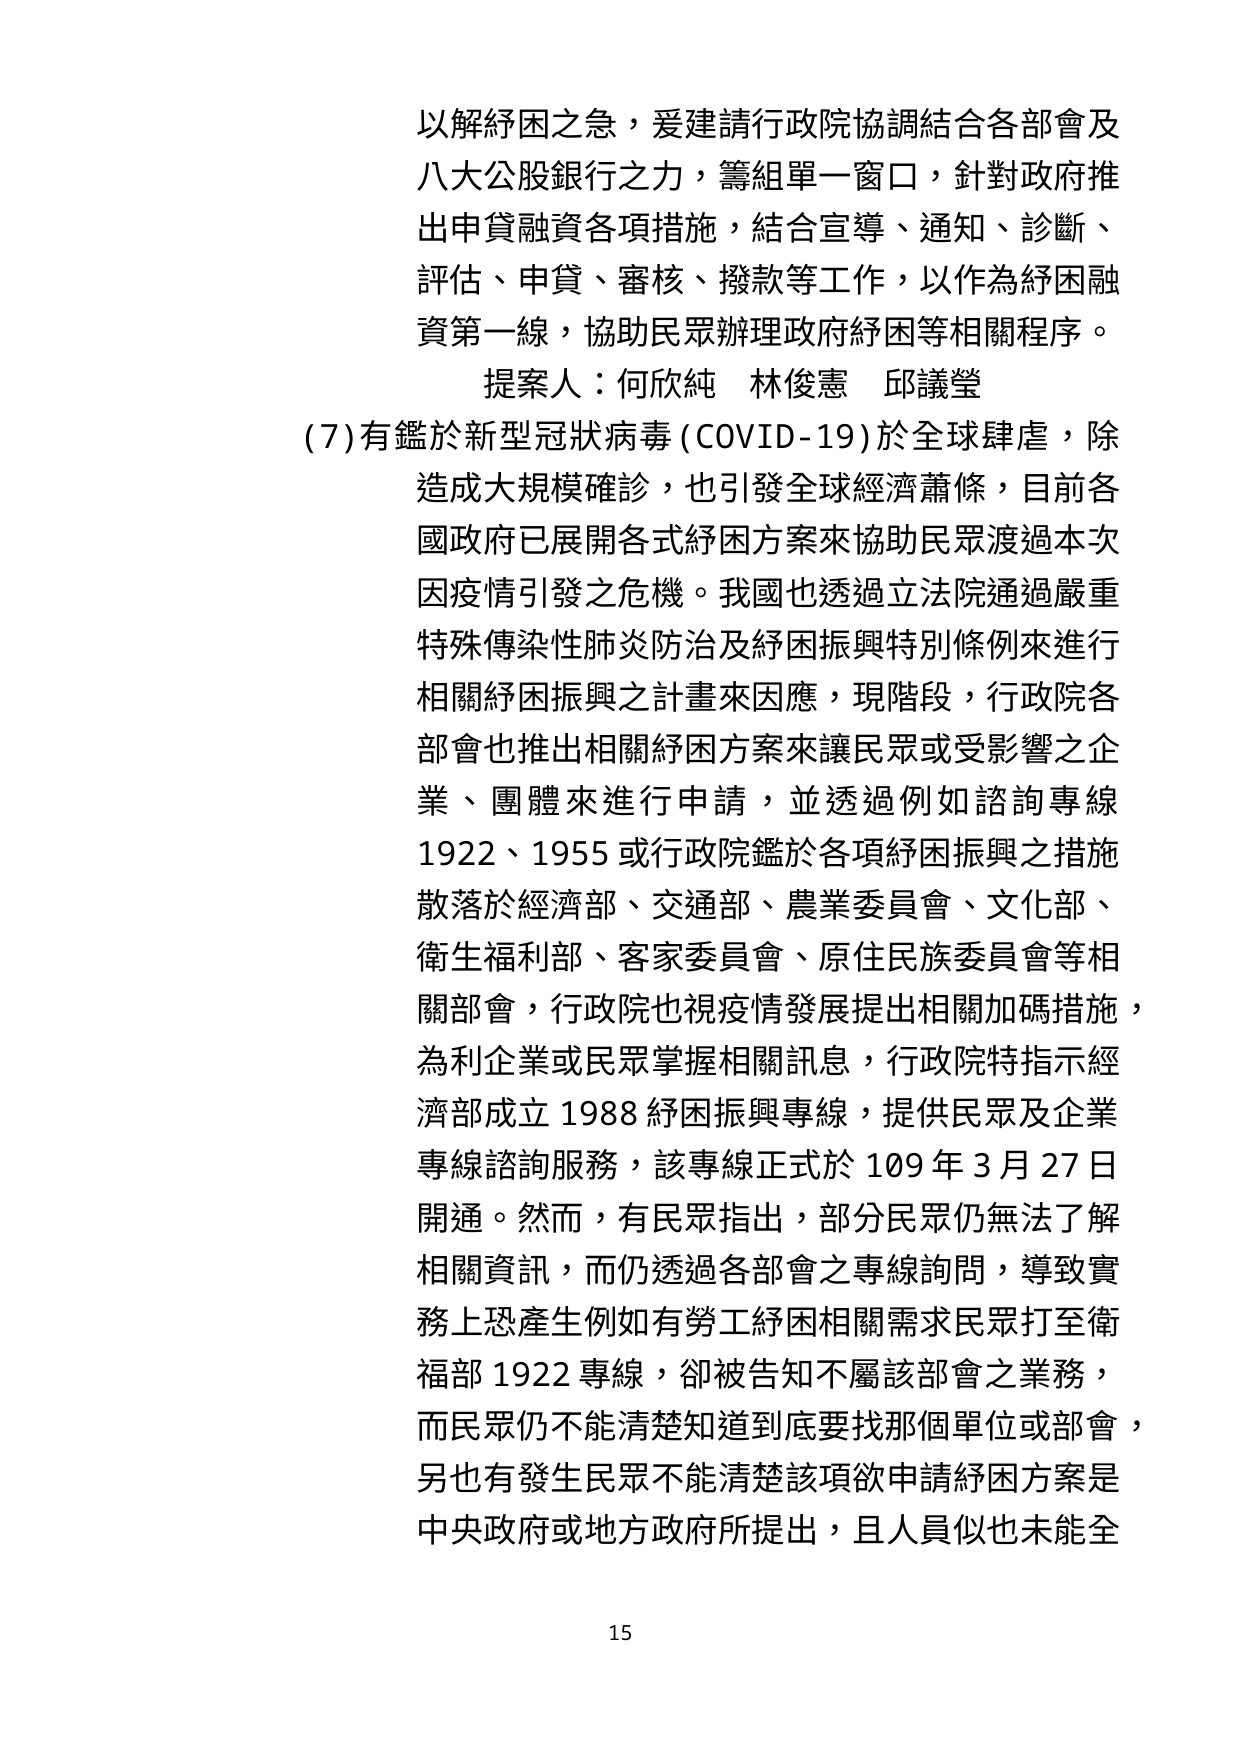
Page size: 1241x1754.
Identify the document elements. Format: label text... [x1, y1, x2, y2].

list 近來武漢肺炎病毒疫情嚴峻，中央銀行辦理中小企業貸款專案融通增訂小規模營業人簡易申貸方案，最高額度50萬元，但各銀行各行其事、標準不一，申貸民眾無所適從；又政府組成金融國家隊以解紓困之急，爰建請行政院協調結合各部會及八大公股銀行之力，籌組單一窗口，針對政府推出申貸融資各項措施，結合宣導、通知、診斷、評估、申貸、審核、撥款等工作，以作為紓困融資第一線，協助民眾辦理政府紓困等相關程序。 [299, 94, 1120, 355]
text 提案人：何欣純 林俊憲 邱議瑩 [483, 355, 1120, 407]
list 有鑑於新型冠狀病毒(COVID-19)於全球肆虐，除造成大規模確診，也引發全球經濟蕭條，目前各國政府已展開各式紓困方案來協助民眾渡過本次因疫情引發之危機。我國也透過立法院通過嚴重特殊傳染性肺炎防治及紓困振興特別條例來進行相關紓困振興之計畫來因應，現階段，行政院各部會也推出相關紓困方案來讓民眾或受影響之企業、團體來進行申請，並透過例如諮詢專線1922、1955或行政院鑑於各項紓困振興之措施散落於經濟部、交通部、農業委員會、文化部、衛生福利部、客家委員會、原住民族委員會等相關部會，行政院也視疫情發展提出相關加碼措施，為利企業或民眾掌握相關訊息，行政院特指示經濟部成立1988紓困振興專線，提供民眾及企業專線諮詢服務，該專線正式於109年3月27日開通。然而，有民眾指出，部分民眾仍無法了解相關資訊，而仍透過各部會之專線詢問，導致實務上恐產生例如有勞工紓困相關需求民眾打至衛福部1922專線，卻被告知不屬該部會之業務，而民眾仍不能清楚知道到底要找那個單位或部會，另也有發生民眾不能清楚該項欲申請紓困方案是中央政府或地方政府所提出，且人員似也未能全盤了解各辦法以致於無法清楚解答。 [299, 407, 1120, 1553]
